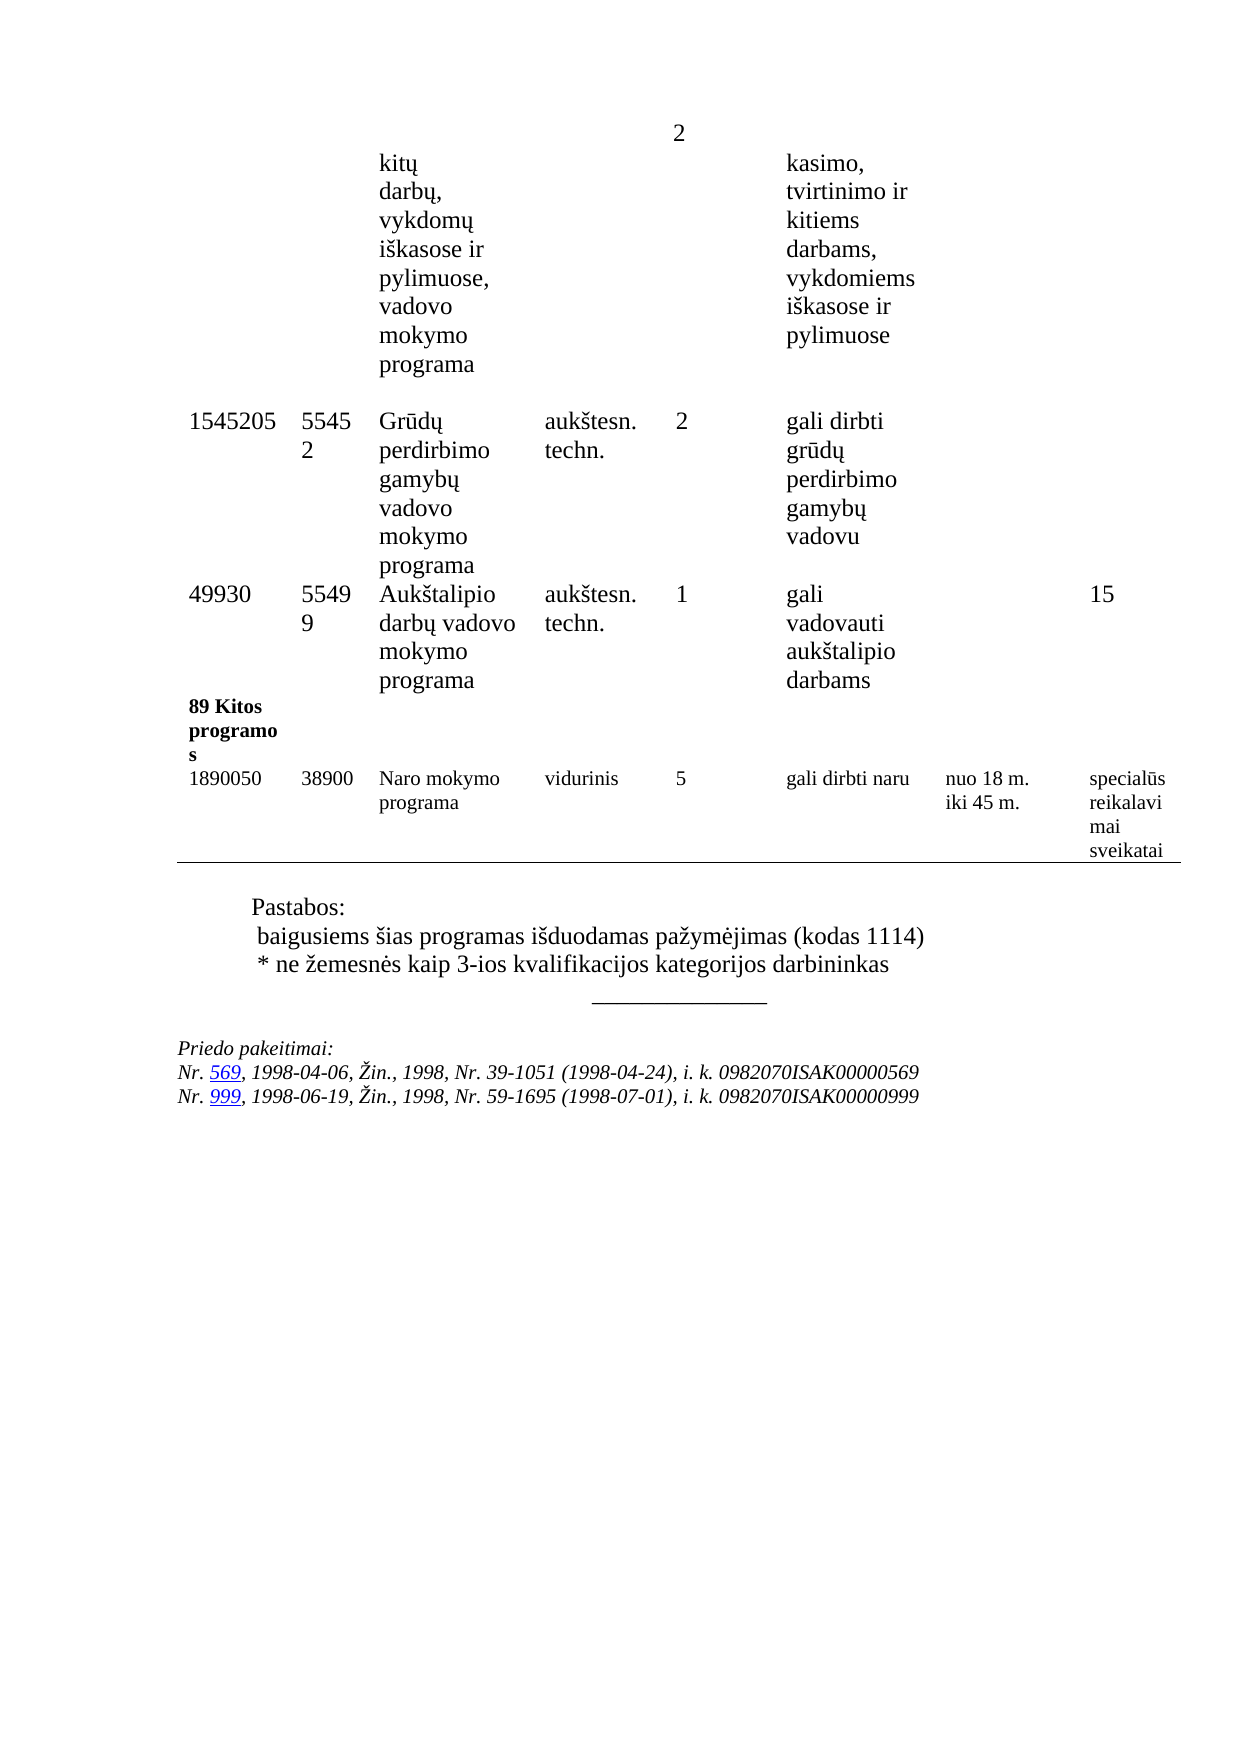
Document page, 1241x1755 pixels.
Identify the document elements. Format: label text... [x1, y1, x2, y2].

table_cell vidurinis [533, 766, 664, 862]
table_cell [664, 378, 775, 406]
text Pastabos: [177, 892, 1181, 921]
table_cell [934, 579, 1078, 694]
table_cell [533, 694, 664, 766]
table_cell 89 Kitos programos [177, 694, 290, 766]
table_cell kitų darbų, vykdomų iškasose ir pylimuose, vadovo mokymo programa [368, 148, 533, 378]
table_cell 1890050 [177, 766, 290, 862]
table_cell nuo 18 m. iki 45 m. [934, 766, 1078, 862]
table_cell [1078, 148, 1181, 378]
table_cell 55452 [290, 406, 368, 579]
table_cell 2 [664, 406, 775, 579]
table_cell [775, 694, 934, 766]
table_cell [934, 694, 1078, 766]
table_cell [290, 148, 368, 378]
table_cell [1078, 406, 1181, 579]
table_cell gali dirbti grūdų perdirbimo gamybų vadovu [775, 406, 934, 579]
table_cell [664, 148, 775, 378]
text Nr. 999, 1998-06-19, Žin., 1998, Nr. 59-1695 (1998-07-01), i. k. 0982070ISAK00000999 [177, 1084, 1181, 1108]
table_cell Naro mokymo programa [368, 766, 533, 862]
table_cell Grūdų perdirbimo gamybų vadovo mokymo programa [368, 406, 533, 579]
table_cell [533, 148, 664, 378]
text ______________ [177, 978, 1181, 1007]
table_cell kasimo, tvirtinimo ir kitiems darbams, vykdomiems iškasose ir pylimuose [775, 148, 934, 378]
table_cell aukštesn. techn. [533, 579, 664, 694]
table_cell [934, 378, 1078, 406]
table_cell [290, 694, 368, 766]
table_cell 1 [664, 579, 775, 694]
table_cell 55499 [290, 579, 368, 694]
table_cell [368, 378, 533, 406]
text Priedo pakeitimai: [177, 1036, 1181, 1060]
table_cell [934, 406, 1078, 579]
table_cell Aukštalipio darbų vadovo mokymo programa [368, 579, 533, 694]
table_cell 49930 [177, 579, 290, 694]
text baigusiems šias programas išduodamas pažymėjimas (kodas 1114) [177, 921, 1181, 949]
table_cell [775, 378, 934, 406]
table_cell [934, 148, 1078, 378]
table_cell specialūs reikalavimai sveikatai [1078, 766, 1181, 862]
table_cell [368, 694, 533, 766]
table_cell [664, 694, 775, 766]
text Nr. 569, 1998-04-06, Žin., 1998, Nr. 39-1051 (1998-04-24), i. k. 0982070ISAK00000569 [177, 1060, 1181, 1084]
table_cell [290, 378, 368, 406]
table_cell [177, 148, 290, 378]
table_cell 15 [1078, 579, 1181, 694]
table_cell 5 [664, 766, 775, 862]
table_cell [533, 378, 664, 406]
table_cell gali vadovauti aukštalipio darbams [775, 579, 934, 694]
table_cell [1078, 694, 1181, 766]
table_cell [1078, 378, 1181, 406]
text * ne žemesnės kaip 3-ios kvalifikacijos kategorijos darbininkas [177, 949, 1181, 978]
table_cell aukštesn. techn. [533, 406, 664, 579]
table_cell gali dirbti naru [775, 766, 934, 862]
table_cell 1545205 [177, 406, 290, 579]
table_cell [177, 378, 290, 406]
table_cell 38900 [290, 766, 368, 862]
